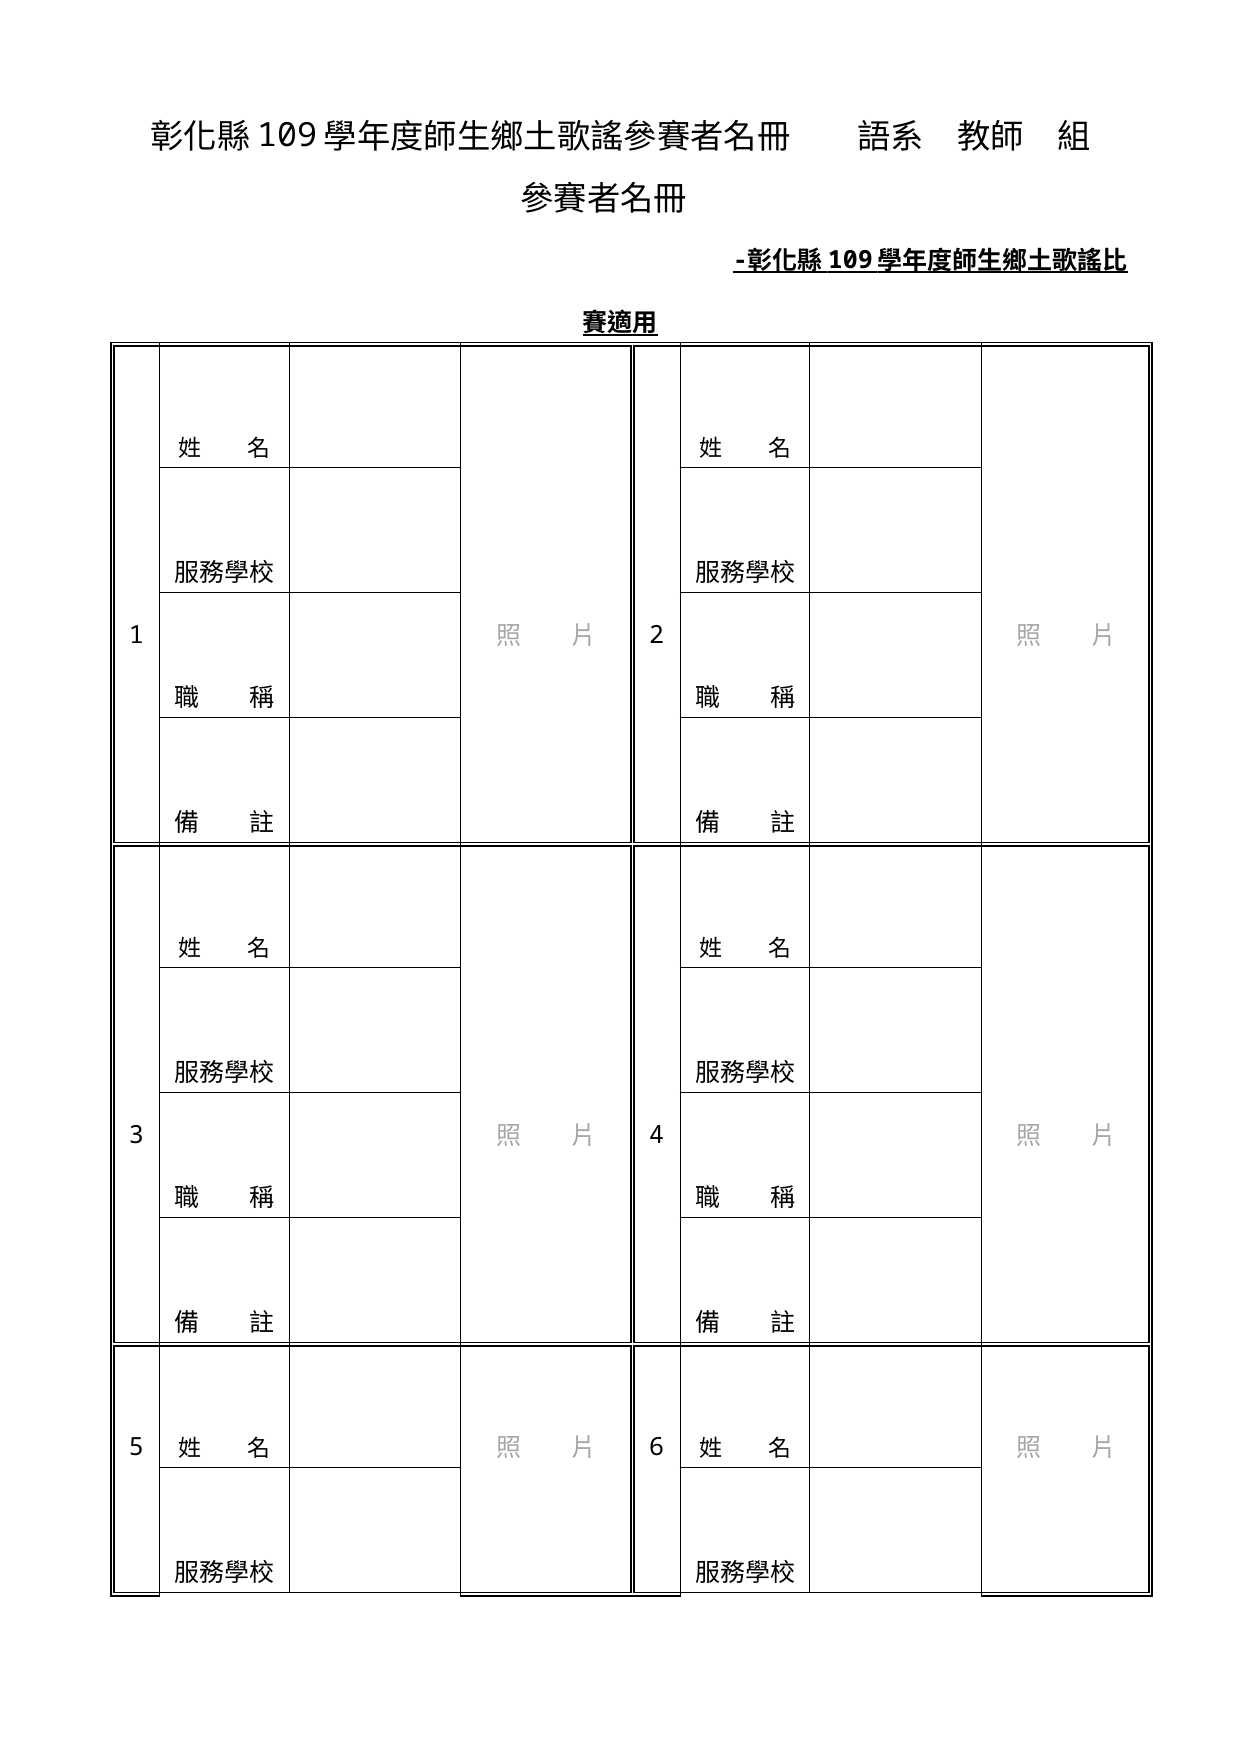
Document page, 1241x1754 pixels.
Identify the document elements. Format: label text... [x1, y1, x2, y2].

table_cell [290, 847, 460, 967]
table_cell [810, 593, 981, 717]
text 彰化縣109學年度師生鄉土歌謠參賽者名冊 語系 教師 組 [112, 92, 1128, 154]
table_cell 姓 名 [681, 847, 809, 967]
table_cell 姓 名 [160, 847, 289, 967]
table_cell [290, 468, 460, 592]
table_cell 服務學校 [681, 468, 809, 592]
table_cell 5 [115, 1347, 159, 1592]
table_header 姓 名 [160, 347, 289, 467]
table_cell 服務學校 [160, 1468, 289, 1592]
table_cell 3 [115, 847, 159, 1342]
table_cell [810, 968, 981, 1092]
table_cell 姓 名 [681, 1347, 809, 1467]
table_cell [290, 1468, 460, 1592]
table_cell 職 稱 [681, 593, 809, 717]
table_cell 照 片 [461, 847, 630, 1342]
table_cell 照 片 [982, 847, 1148, 1342]
table_header 照 片 [982, 347, 1148, 842]
table_cell 職 稱 [681, 1093, 809, 1217]
text 參賽者名冊 [112, 154, 1128, 217]
table_header 2 [635, 347, 680, 842]
text -彰化縣109學年度師生鄉土歌謠比賽適用 [112, 217, 1128, 342]
table_cell [810, 1468, 981, 1592]
table_cell 備 註 [681, 718, 809, 842]
table_cell 備 註 [160, 1218, 289, 1342]
table_cell [290, 718, 460, 842]
table_cell 照 片 [461, 1347, 630, 1592]
table_cell [810, 847, 981, 967]
table_cell [810, 1347, 981, 1467]
table_cell [810, 468, 981, 592]
table_cell 備 註 [160, 718, 289, 842]
table_cell [290, 593, 460, 717]
table_cell 職 稱 [160, 1093, 289, 1217]
table_header 1 [115, 347, 159, 842]
table_cell [290, 1093, 460, 1217]
table_header 照 片 [461, 347, 630, 842]
table_cell 備 註 [681, 1218, 809, 1342]
table_header 姓 名 [681, 347, 809, 467]
table_cell 服務學校 [681, 968, 809, 1092]
table_cell 4 [635, 847, 680, 1342]
table_cell 服務學校 [160, 968, 289, 1092]
table_cell 姓 名 [160, 1347, 289, 1467]
table_cell 服務學校 [160, 468, 289, 592]
table_cell [290, 1218, 460, 1342]
table_header [810, 347, 981, 467]
table_cell [810, 1218, 981, 1342]
table_cell [290, 968, 460, 1092]
table_cell [810, 1093, 981, 1217]
table_cell 服務學校 [681, 1468, 809, 1592]
table_cell 6 [635, 1347, 680, 1592]
table_cell 照 片 [982, 1347, 1148, 1592]
table_cell [810, 718, 981, 842]
table_cell [290, 1347, 460, 1467]
table_cell 職 稱 [160, 593, 289, 717]
table_header [290, 347, 460, 467]
